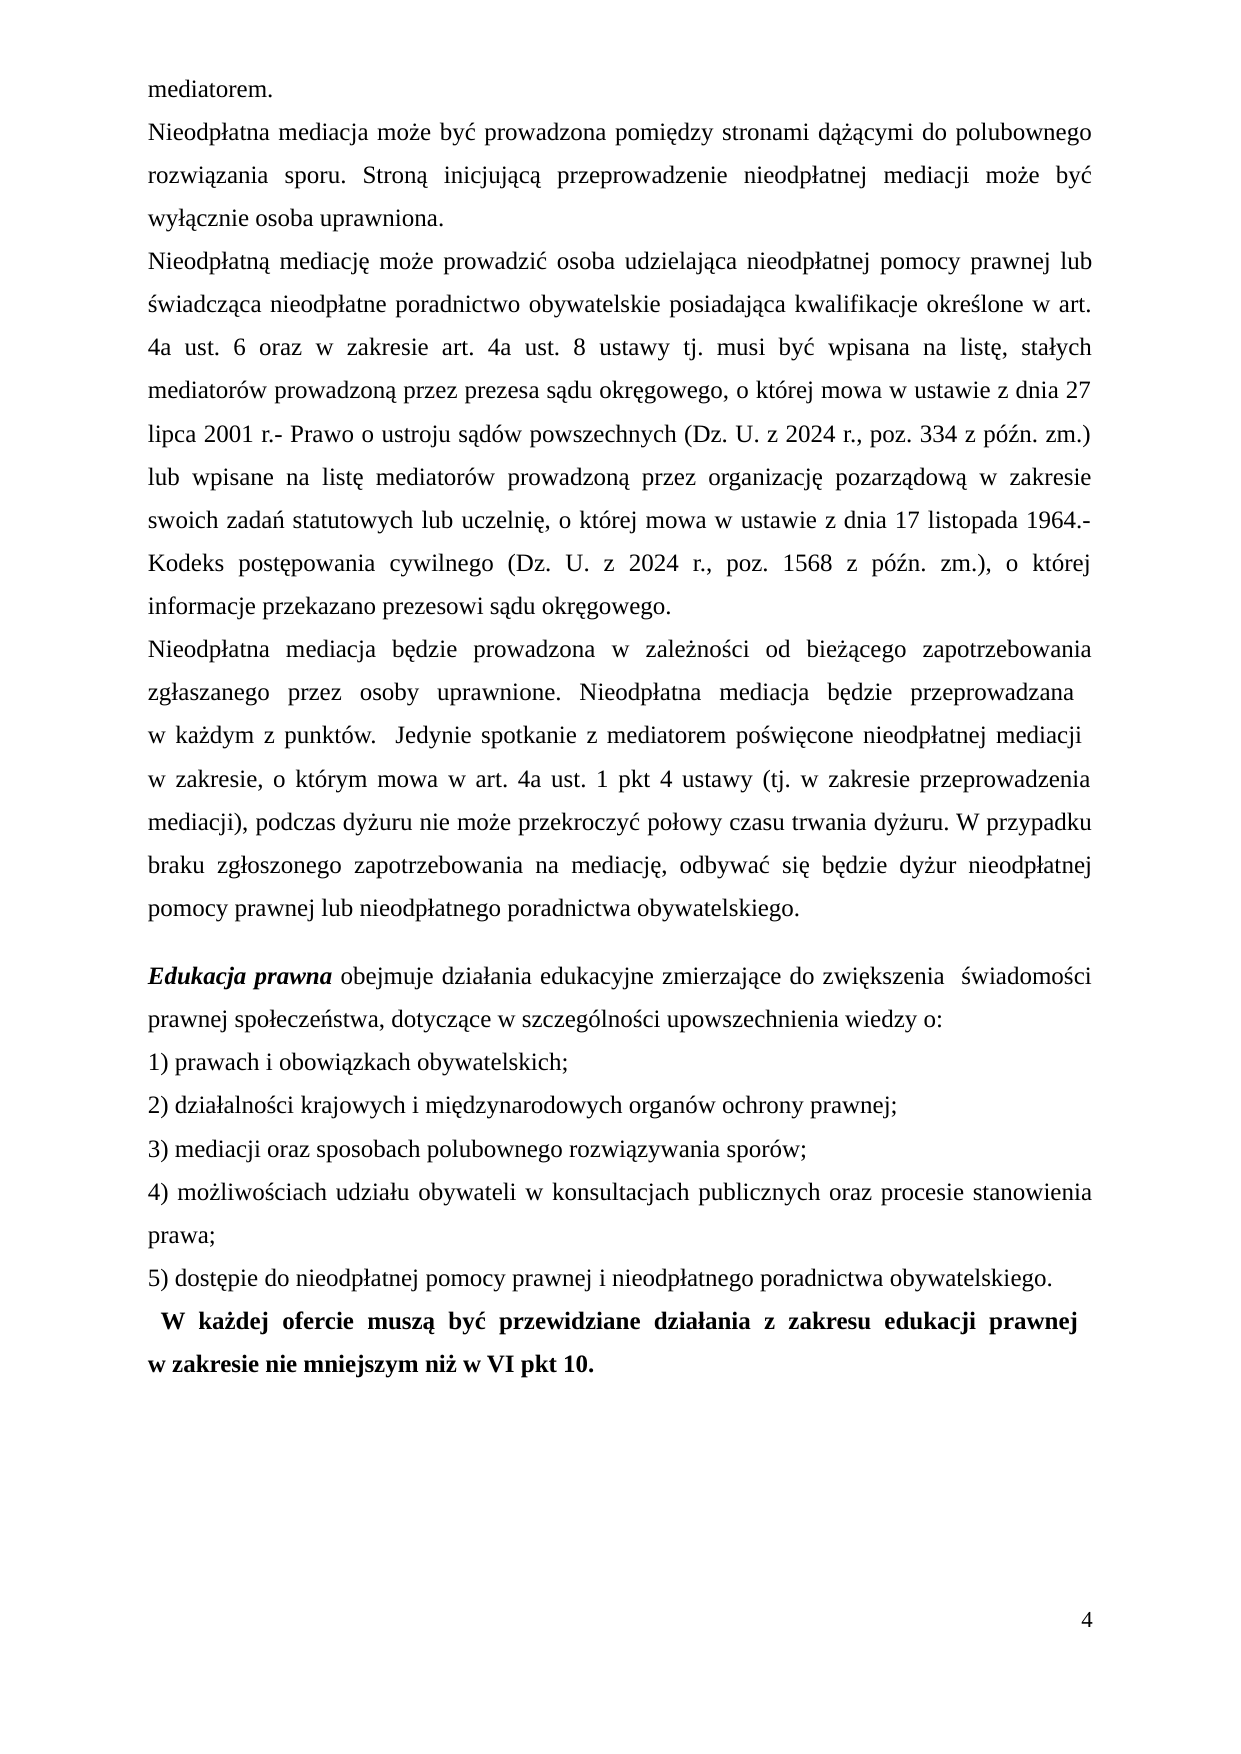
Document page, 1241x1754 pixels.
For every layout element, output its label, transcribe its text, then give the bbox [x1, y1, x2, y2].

text 1) prawach i obowiązkach obywatelskich; [148, 1047, 1093, 1076]
text Nieodpłatna mediacja może być prowadzona pomiędzy stronami dążącymi do polubownego rozwiązania sporu. Stroną inicjującą przeprowadzenie nieodpłatnej mediacji może być wyłącznie osoba uprawniona. [148, 117, 1093, 232]
text mediatorem. [148, 74, 1093, 102]
text Edukacja prawna obejmuje działania edukacyjne zmierzające do zwiększenia świadomości prawnej społeczeństwa, dotyczące w szczególności upowszechnienia wiedzy o: [148, 961, 1093, 1033]
text 5) dostępie do nieodpłatnej pomocy prawnej i nieodpłatnego poradnictwa obywatelskiego. [148, 1263, 1093, 1292]
text Nieodpłatna mediacja będzie prowadzona w zależności od bieżącego zapotrzebowania zgłaszanego przez osoby uprawnione. Nieodpłatna mediacja będzie przeprowadzana w każdym z punktów. Jedynie spotkanie z mediatorem poświęcone nieodpłatnej mediacji w zakresie, o którym mowa w art. 4a ust. 1 pkt 4 ustawy (tj. w zakresie przeprowadzenia mediacji), podczas dyżuru nie może przekroczyć połowy czasu trwania dyżuru. W przypadku braku zgłoszonego zapotrzebowania na mediację, odbywać się będzie dyżur nieodpłatnej pomocy prawnej lub nieodpłatnego poradnictwa obywatelskiego. [148, 634, 1093, 922]
text 3) mediacji oraz sposobach polubownego rozwiązywania sporów; [148, 1134, 1093, 1162]
text Nieodpłatną mediację może prowadzić osoba udzielająca nieodpłatnej pomocy prawnej lub świadcząca nieodpłatne poradnictwo obywatelskie posiadająca kwalifikacje określone w art. 4a ust. 6 oraz w zakresie art. 4a ust. 8 ustawy tj. musi być wpisana na listę, stałych mediatorów prowadzoną przez prezesa sądu okręgowego, o której mowa w ustawie z dnia 27 lipca 2001 r.- Prawo o ustroju sądów powszechnych (Dz. U. z 2024 r., poz. 334 z późn. zm.) lub wpisane na listę mediatorów prowadzoną przez organizację pozarządową w zakresie swoich zadań statutowych lub uczelnię, o której mowa w ustawie z dnia 17 listopada 1964.- Kodeks postępowania cywilnego (Dz. U. z 2024 r., poz. 1568 z późn. zm.), o której informacje przekazano prezesowi sądu okręgowego. [148, 246, 1093, 620]
text 4) możliwościach udziału obywateli w konsultacjach publicznych oraz procesie stanowienia prawa; [148, 1177, 1093, 1249]
text W każdej ofercie muszą być przewidziane działania z zakresu edukacji prawnej w zakresie nie mniejszym niż w VI pkt 10. [148, 1306, 1093, 1378]
text 2) działalności krajowych i międzynarodowych organów ochrony prawnej; [148, 1091, 1093, 1119]
